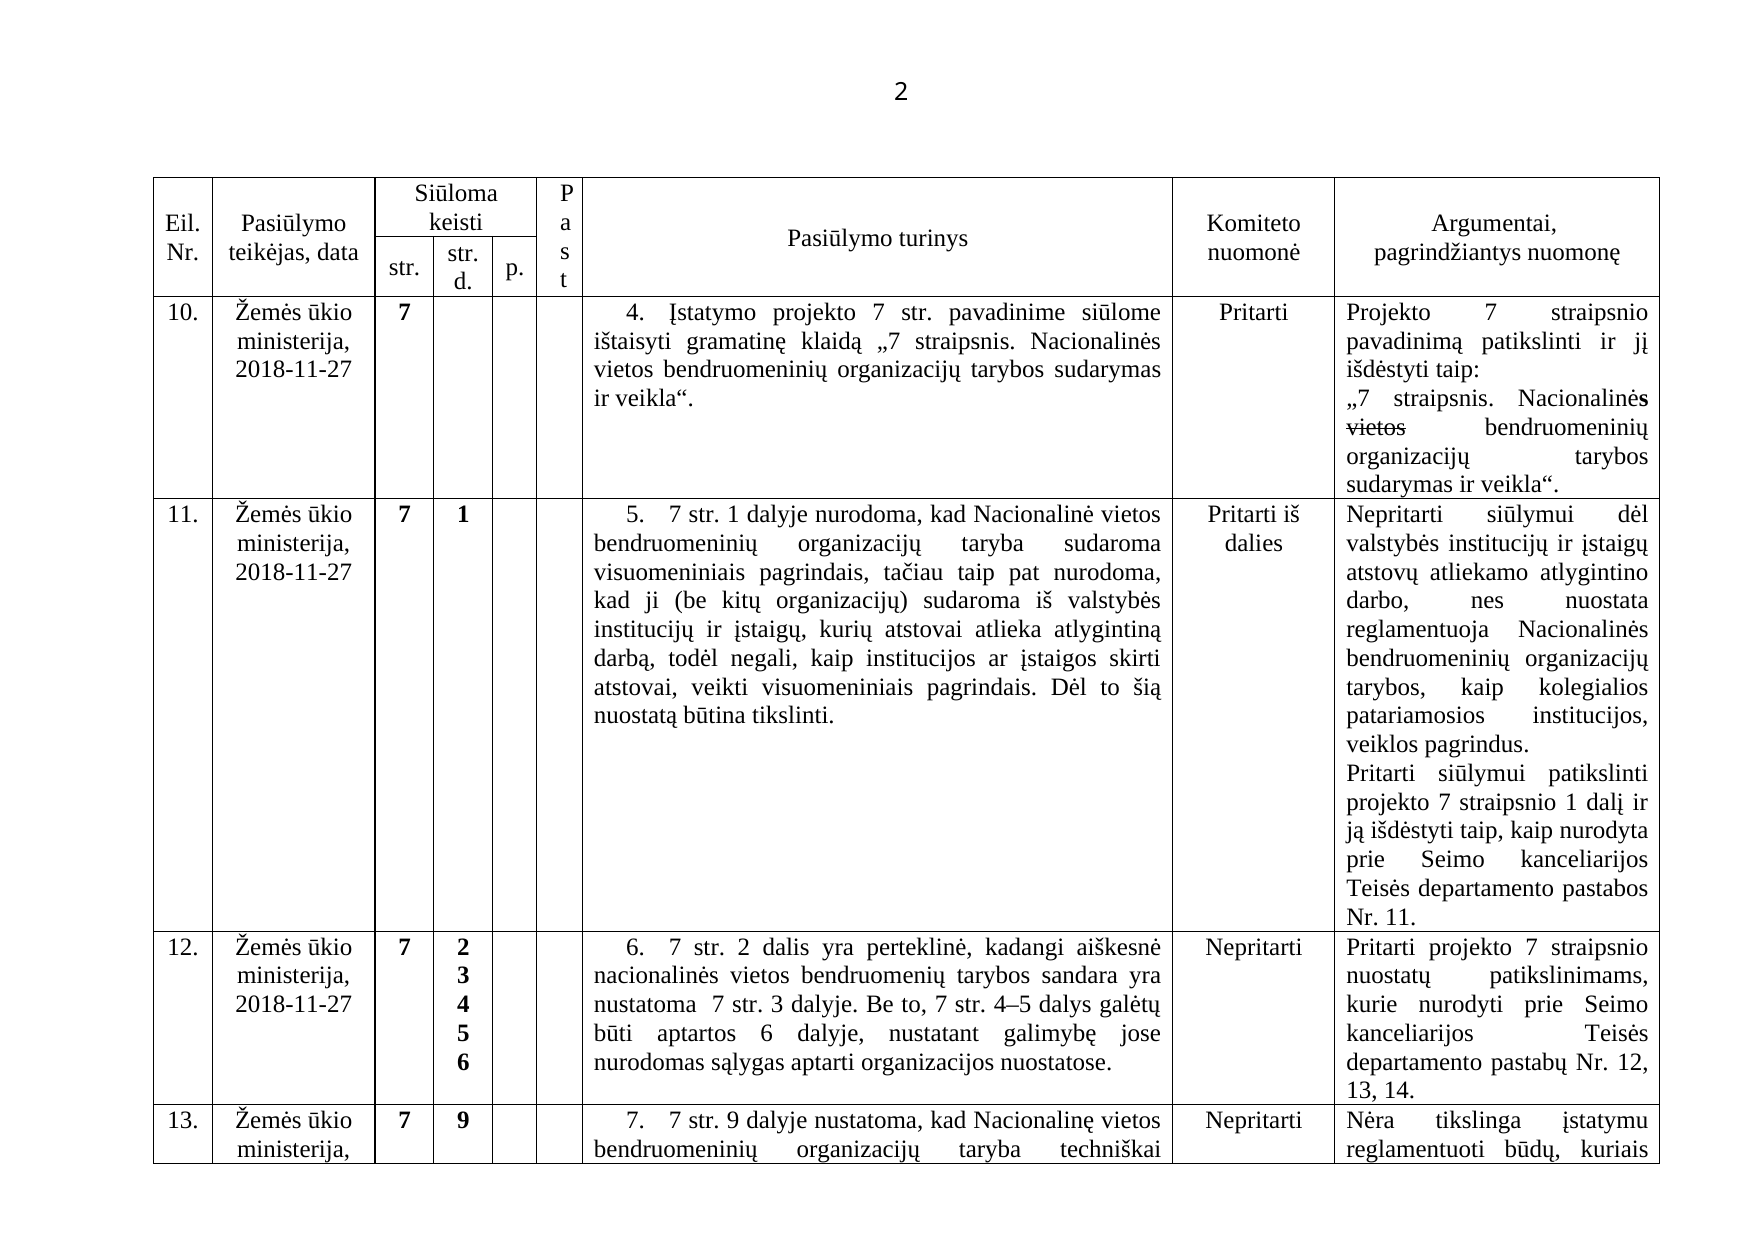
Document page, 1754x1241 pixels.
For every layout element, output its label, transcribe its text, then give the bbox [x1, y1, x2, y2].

table_cell Pritarti [1173, 297, 1334, 498]
table_cell 6. 7 str. 2 dalis yra perteklinė, kadangi aiškesnė nacionalinės vietos bendruomenių tarybos sandara yra nustatoma 7 str. 3 dalyje. Be to, 7 str. 4–5 dalys galėtų būti aptartos 6 dalyje, nustatant galimybę jose nurodomas sąlygas aptarti organizacijos nuostatose. [583, 932, 1172, 1104]
table_cell Nepritarti siūlymui dėl valstybės institucijų ir įstaigų atstovų atliekamo atlygintino darbo, nes nuostata reglamentuoja Nacionalinės bendruomeninių organizacijų tarybos, kaip kolegialios patariamosios institucijos, veiklos pagrindus. Pritarti siūlymui patikslinti projekto 7 straipsnio 1 dalį ir ją išdėstyti taip, kaip nurodyta prie Seimo kanceliarijos Teisės departamento pastabos Nr. 11. [1335, 499, 1659, 931]
table_header Pastabos [537, 178, 582, 296]
table_cell Nėra tikslinga įstatymu reglamentuoti būdų, kuriais [1335, 1105, 1659, 1163]
table_cell Projekto 7 straipsnio pavadinimą patikslinti ir jį išdėstyti taip: „7 straipsnis. Nacionalinės vietos bendruomeninių organizacijų tarybos sudarymas ir veikla“. [1335, 297, 1659, 498]
table_cell Nepritarti [1173, 1105, 1334, 1163]
table_cell Žemės ūkio ministerija, 2018-11-27 [213, 932, 374, 1104]
table_cell Žemės ūkio ministerija, [213, 1105, 374, 1163]
table_cell 11. [154, 499, 212, 931]
table_cell 5. 7 str. 1 dalyje nurodoma, kad Nacionalinė vietos bendruomeninių organizacijų taryba sudaroma visuomeniniais pagrindais, tačiau taip pat nurodoma, kad ji (be kitų organizacijų) sudaroma iš valstybės institucijų ir įstaigų, kurių atstovai atlieka atlygintiną darbą, todėl negali, kaip institucijos ar įstaigos skirti atstovai, veikti visuomeniniais pagrindais. Dėl to šią nuostatą būtina tikslinti. [583, 499, 1172, 931]
table_cell Pritarti projekto 7 straipsnio nuostatų patikslinimams, kurie nurodyti prie Seimo kanceliarijos Teisės departamento pastabų Nr. 12, 13, 14. [1335, 932, 1659, 1104]
table_cell 2 3 4 5 6 [434, 932, 492, 1104]
table_header Siūloma keisti [376, 178, 536, 236]
table_cell 7 [376, 932, 433, 1104]
table_cell 12. [154, 932, 212, 1104]
table_cell 7 [376, 297, 433, 498]
table_cell 7 [376, 1105, 433, 1163]
table_cell [537, 932, 582, 1104]
table_header Argumentai, pagrindžiantys nuomonę [1335, 178, 1659, 296]
table_cell str. [376, 237, 433, 296]
table_cell Žemės ūkio ministerija, 2018-11-27 [213, 499, 374, 931]
table_header Komiteto nuomonė [1173, 178, 1334, 296]
table_cell 7. 7 str. 9 dalyje nustatoma, kad Nacionalinę vietos bendruomeninių organizacijų taryba techniškai [583, 1105, 1172, 1163]
table_cell Pritarti iš dalies [1173, 499, 1334, 931]
table_cell 9 [434, 1105, 492, 1163]
table_cell str. d. [434, 237, 492, 296]
table_cell [493, 1105, 536, 1163]
table_cell [537, 1105, 582, 1163]
table_cell [493, 499, 536, 931]
table_header Pasiūlymo teikėjas, data [213, 178, 374, 296]
table_cell [493, 932, 536, 1104]
table_cell [493, 297, 536, 498]
table_cell 4. Įstatymo projekto 7 str. pavadinime siūlome ištaisyti gramatinę klaidą „7 straipsnis. Nacionalinės vietos bendruomeninių organizacijų tarybos sudarymas ir veikla“. [583, 297, 1172, 498]
table_cell Nepritarti [1173, 932, 1334, 1104]
table_cell 10. [154, 297, 212, 498]
table_cell p. [493, 237, 536, 296]
table_header Eil. Nr. [154, 178, 212, 296]
table_cell 1 [434, 499, 492, 931]
table_cell [537, 499, 582, 931]
table_cell [537, 297, 582, 498]
table_header Pasiūlymo turinys [583, 178, 1172, 296]
table_cell Žemės ūkio ministerija, 2018-11-27 [213, 297, 374, 498]
table_cell 7 [376, 499, 433, 931]
table_cell [434, 297, 492, 498]
table_cell 13. [154, 1105, 212, 1163]
